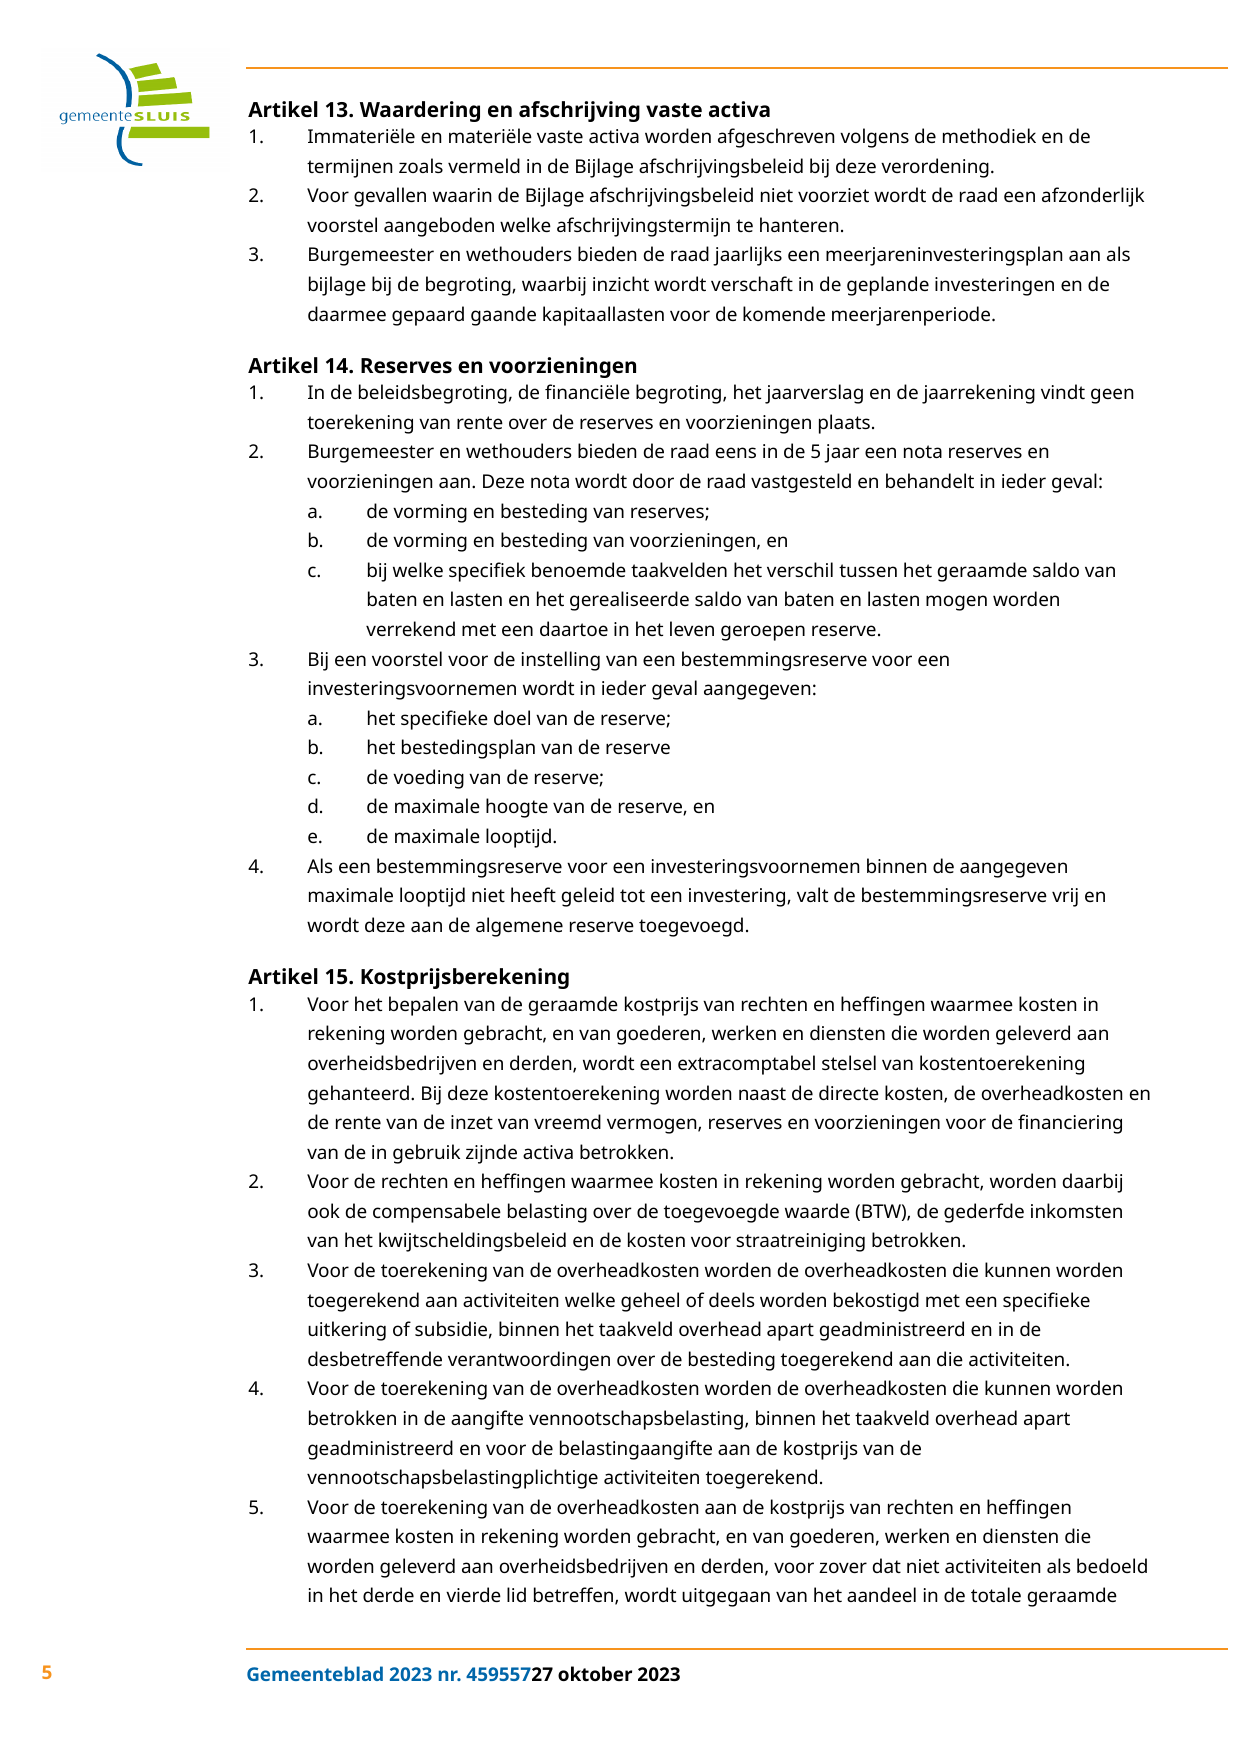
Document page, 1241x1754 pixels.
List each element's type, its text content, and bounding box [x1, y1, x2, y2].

list de vorming en besteding van voorzieningen, en [307, 527, 1152, 553]
list de maximale hoogte van de reserve, en [307, 794, 1152, 819]
list bij welke specifiek benoemde taakvelden het verschil tussen het geraamde saldo van baten en lasten en het gerealiseerde saldo van baten en lasten mogen worden verrekend met een daartoe in het leven geroepen reserve. [307, 557, 1152, 642]
list Voor de toerekening van de overheadkosten worden de overheadkosten die kunnen worden toegerekend aan activiteiten welke geheel of deels worden bekostigd met een specifieke uitkering of subsidie, binnen het taakveld overhead apart geadministreerd en in de desbetreffende verantwoordingen over de besteding toegerekend aan die activiteiten. [248, 1257, 1152, 1372]
picture [41, 47, 231, 172]
list de maximale looptijd. [307, 823, 1152, 849]
list Voor de toerekening van de overheadkosten aan de kostprijs van rechten en heffingen waarmee kosten in rekening worden gebracht, en van goederen, werken en diensten die worden geleverd aan overheidsbedrijven en derden, voor zover dat niet activiteiten als bedoeld in het derde en vierde lid betreffen, wordt uitgegaan van het aandeel in de totale geraamde [248, 1494, 1152, 1608]
list In de beleidsbegroting, de financiële begroting, het jaarverslag en de jaarrekening vindt geen toerekening van rente over de reserves en voorzieningen plaats. [248, 379, 1152, 435]
list de vorming en besteding van reserves; [307, 498, 1152, 524]
list het bestedingsplan van de reserve [307, 734, 1152, 760]
list Voor het bepalen van de geraamde kostprijs van rechten en heffingen waarmee kosten in rekening worden gebracht, en van goederen, werken en diensten die worden geleverd aan overheidsbedrijven en derden, wordt een extracomptabel stelsel van kostentoerekening gehanteerd. Bij deze kostentoerekening worden naast de directe kosten, de overheadkosten en de rente van de inzet van vreemd vermogen, reserves en voorzieningen voor de financiering van de in gebruik zijnde activa betrokken. [248, 991, 1152, 1164]
list Voor de rechten en heffingen waarmee kosten in rekening worden gebracht, worden daarbij ook de compensabele belasting over de toegevoegde waarde (BTW), de gederfde inkomsten van het kwijtscheldingsbeleid en de kosten voor straatreiniging betrokken. [248, 1168, 1152, 1253]
text Artikel 13. Waardering en afschrijving vaste activa [248, 95, 1152, 123]
list het specifieke doel van de reserve; [307, 705, 1152, 731]
list Voor gevallen waarin de Bijlage afschrijvingsbeleid niet voorziet wordt de raad een afzonderlijk voorstel aangeboden welke afschrijvingstermijn te hanteren. [248, 182, 1152, 238]
list Voor de toerekening van de overheadkosten worden de overheadkosten die kunnen worden betrokken in de aangifte vennootschapsbelasting, binnen het taakveld overhead apart geadministreerd en voor de belastingaangifte aan de kostprijs van de vennootschapsbelastingplichtige activiteiten toegerekend. [248, 1376, 1152, 1490]
list Als een bestemmingsreserve voor een investeringsvoornemen binnen de aangegeven maximale looptijd niet heeft geleid tot een investering, valt de bestemmingsreserve vrij en wordt deze aan de algemene reserve toegevoegd. [248, 853, 1152, 938]
list Burgemeester en wethouders bieden de raad eens in de 5 jaar een nota reserves en voorzieningen aan. Deze nota wordt door de raad vastgesteld en behandelt in ieder geval: [248, 439, 1152, 494]
list Bij een voorstel voor de instelling van een bestemmingsreserve voor een investeringsvoornemen wordt in ieder geval aangegeven: [248, 646, 1152, 701]
list Burgemeester en wethouders bieden de raad jaarlijks een meerjareninvesteringsplan aan als bijlage bij de begroting, waarbij inzicht wordt verschaft in de geplande investeringen en de daarmee gepaard gaande kapitaallasten voor de komende meerjarenperiode. [248, 242, 1152, 326]
text Artikel 14. Reserves en voorzieningen [248, 351, 1152, 379]
list de voeding van de reserve; [307, 764, 1152, 790]
list Immateriële en materiële vaste activa worden afgeschreven volgens de methodiek en de termijnen zoals vermeld in de Bijlage afschrijvingsbeleid bij deze verordening. [248, 123, 1152, 178]
text Artikel 15. Kostprijsberekening [248, 962, 1152, 991]
